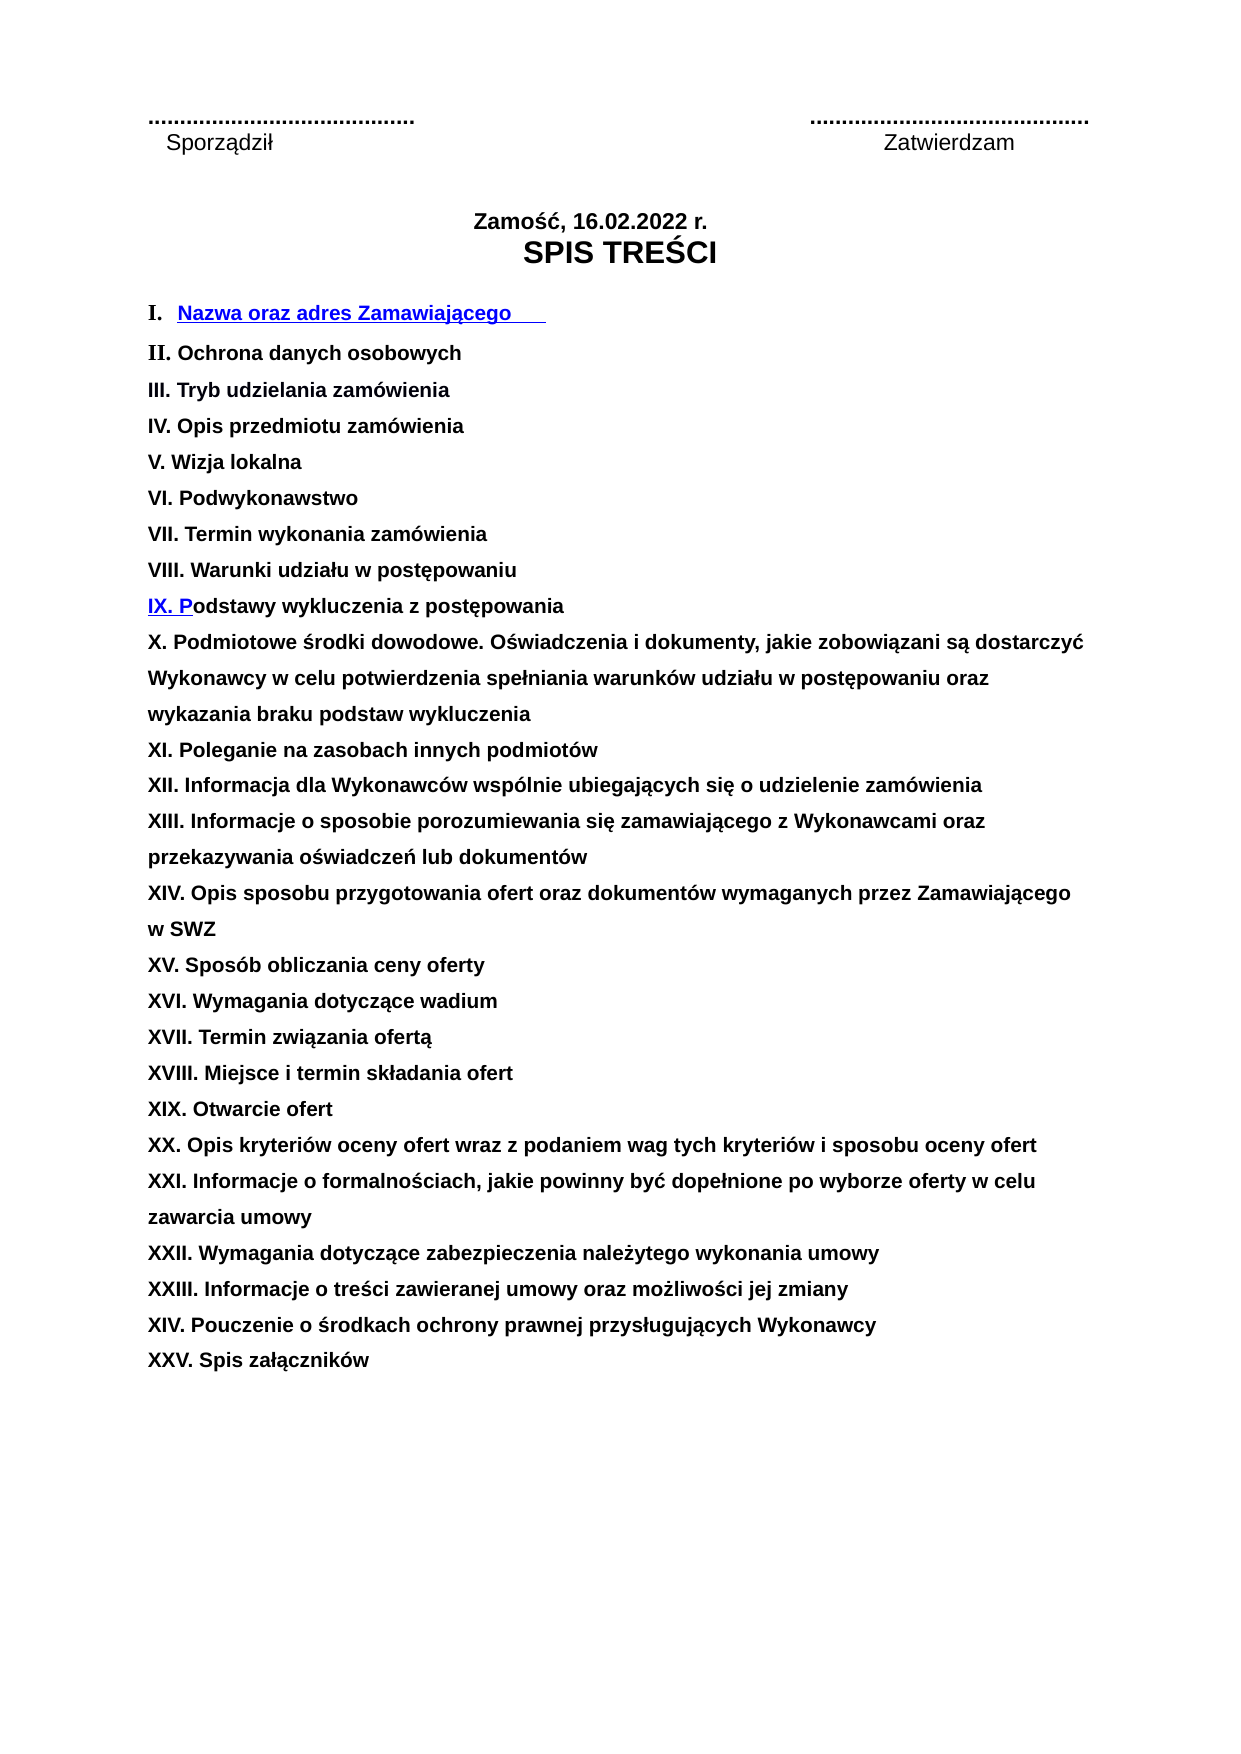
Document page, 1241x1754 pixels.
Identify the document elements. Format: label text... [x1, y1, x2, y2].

text XXIII. Informacje o treści zawieranej umowy oraz możliwości jej zmiany [148, 1276, 1093, 1300]
list Ochrona danych osobowych [148, 338, 1093, 365]
text XX. Opis kryteriów oceny ofert wraz z podaniem wag tych kryteriów i sposobu oceny ofert [148, 1133, 1093, 1157]
text XXV. Spis załączników [148, 1348, 1093, 1372]
text XVI. Wymagania dotyczące wadium [148, 989, 1093, 1013]
text XXI. Informacje o formalnościach, jakie powinny być dopełnione po wyborze oferty w celu zawarcia umowy [148, 1169, 1093, 1228]
text IX. Podstawy wykluczenia z postępowania [148, 594, 1093, 618]
text XVII. Termin związania ofertą [148, 1025, 1093, 1049]
text XIX. Otwarcie ofert [148, 1097, 1093, 1121]
list Nazwa oraz adres Zamawiającego [148, 299, 1093, 325]
text VII. Termin wykonania zamówienia [148, 522, 1093, 546]
text XI. Poleganie na zasobach innych podmiotów [148, 737, 1093, 761]
text XVIII. Miejsce i termin składania ofert [148, 1061, 1093, 1085]
text X. Podmiotowe środki dowodowe. Oświadczenia i dokumenty, jakie zobowiązani są dostarczyć Wykonawcy w celu potwierdzenia spełniania warunków udziału w postępowaniu oraz wykazania braku podstaw wykluczenia [148, 629, 1093, 725]
text XIII. Informacje o sposobie porozumiewania się zamawiającego z Wykonawcami oraz przekazywania oświadczeń lub dokumentów [148, 809, 1093, 869]
text V. Wizja lokalna [148, 450, 1093, 474]
text XXII. Wymagania dotyczące zabezpieczenia należytego wykonania umowy [148, 1241, 1093, 1264]
text XII. Informacja dla Wykonawców wspólnie ubiegających się o udzielenie zamówienia [148, 773, 1093, 797]
text IV. Opis przedmiotu zamówienia [148, 414, 1093, 438]
text XIV. Pouczenie o środkach ochrony prawnej przysługujących Wykonawcy [148, 1312, 1093, 1336]
text SPIS TREŚCI [148, 234, 1093, 270]
text .......................................... ............................................ [148, 103, 1093, 129]
text VI. Podwykonawstwo [148, 486, 1093, 510]
text III. Tryb udzielania zamówienia [148, 378, 1093, 402]
text VIII. Warunki udziału w postępowaniu [148, 558, 1093, 582]
text XIV. Opis sposobu przygotowania ofert oraz dokumentów wymaganych przez Zamawiającego w SWZ [148, 881, 1093, 941]
text XV. Sposób obliczania ceny oferty [148, 953, 1093, 977]
text Zamość, 16.02.2022 r. [148, 208, 1033, 234]
text Sporządził Zatwierdzam [148, 129, 1033, 155]
